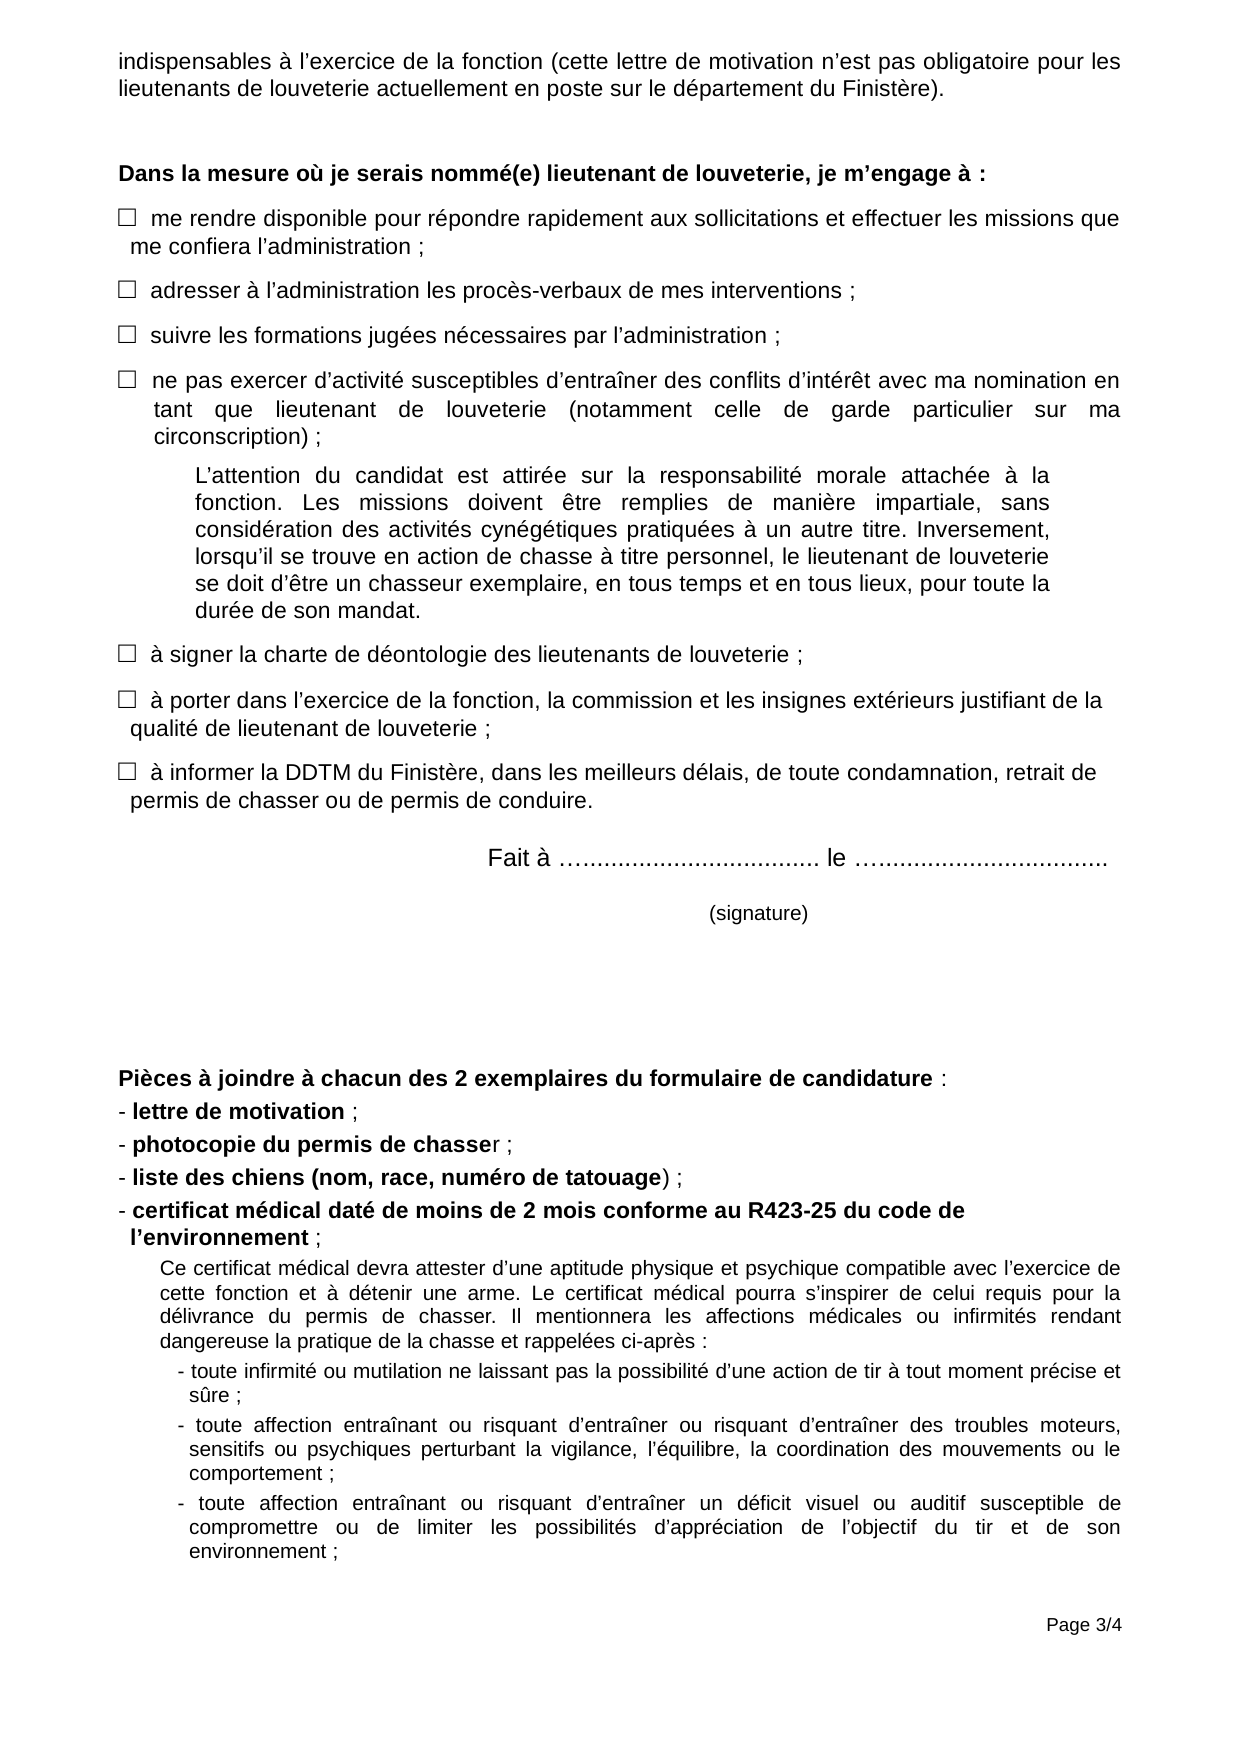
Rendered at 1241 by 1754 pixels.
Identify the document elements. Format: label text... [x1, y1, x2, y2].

text □ me rendre disponible pour répondre rapidement aux sollicitations et effectuer les missions que me confiera l’administration ; [118, 198, 1122, 259]
text □ à informer la DDTM du Finistère, dans les meilleurs délais, de toute condamnation, retrait de permis de chasser ou de permis de conduire. [118, 753, 1122, 813]
text □ adresser à l’administration les procès-verbaux de mes interventions ; [118, 271, 1122, 304]
text □ ne pas exercer d’activité susceptibles d’entraîner des conflits d’intérêt avec ma nomination en tant que lieutenant de louveterie (notamment celle de garde particulier sur ma circonscription) ; [118, 361, 1122, 449]
text Pièces à joindre à chacun des 2 exemplaires du formulaire de candidature : [118, 1064, 1122, 1091]
text - certificat médical daté de moins de 2 mois conforme au R423-25 du code de l’environnement ; [118, 1196, 1122, 1250]
text Ce certificat médical devra attester d’une aptitude physique et psychique compatible avec l’exercice de cette fonction et à détenir une arme. Le certificat médical pourra s’inspirer de celui requis pour la délivrance du permis de chasser. Il mentionnera les affections médicales ou infirmités rendant dangereuse la pratique de la chasse et rappelées ci-après : [159, 1256, 1122, 1353]
text - photocopie du permis de chasser ; [118, 1130, 1122, 1157]
text □ à signer la charte de déontologie des lieutenants de louveterie ; [118, 635, 1122, 669]
text (signature) [118, 901, 1122, 925]
text Fait à ….................................. le …................................. [118, 843, 1122, 872]
text □ à porter dans l’exercice de la fonction, la commission et les insignes extérieurs justifiant de la qualité de lieutenant de louveterie ; [118, 681, 1122, 741]
text - liste des chiens (nom, race, numéro de tatouage) ; [118, 1163, 1122, 1190]
text L’attention du candidat est attirée sur la responsabilité morale attachée à la fonction. Les missions doivent être remplies de manière impartiale, sans considération des activités cynégétiques pratiquées à un autre titre. Inversement, lorsqu’il se trouve en action de chasse à titre personnel, le lieutenant de louveterie se doit d’être un chasseur exemplaire, en tous temps et en tous lieux, pour toute la durée de son mandat. [195, 461, 1051, 623]
text Dans la mesure où je serais nommé(e) lieutenant de louveterie, je m’engage à : [118, 159, 1122, 187]
text □ suivre les formations jugées nécessaires par l’administration ; [118, 316, 1122, 350]
text - lettre de motivation ; [118, 1097, 1122, 1124]
text - toute infirmité ou mutilation ne laissant pas la possibilité d’une action de tir à tout moment précise et sûre ; [177, 1358, 1122, 1407]
text - toute affection entraînant ou risquant d’entraîner un déficit visuel ou auditif susceptible de compromettre ou de limiter les possibilités d’appréciation de l’objectif du tir et de son environnement ; [177, 1491, 1122, 1563]
text - toute affection entraînant ou risquant d’entraîner ou risquant d’entraîner des troubles moteurs, sensitifs ou psychiques perturbant la vigilance, l’équilibre, la coordination des mouvements ou le comportement ; [177, 1413, 1122, 1485]
text indispensables à l’exercice de la fonction (cette lettre de motivation n’est pas obligatoire pour les lieutenants de louveterie actuellement en poste sur le département du Finistère). [118, 47, 1122, 101]
